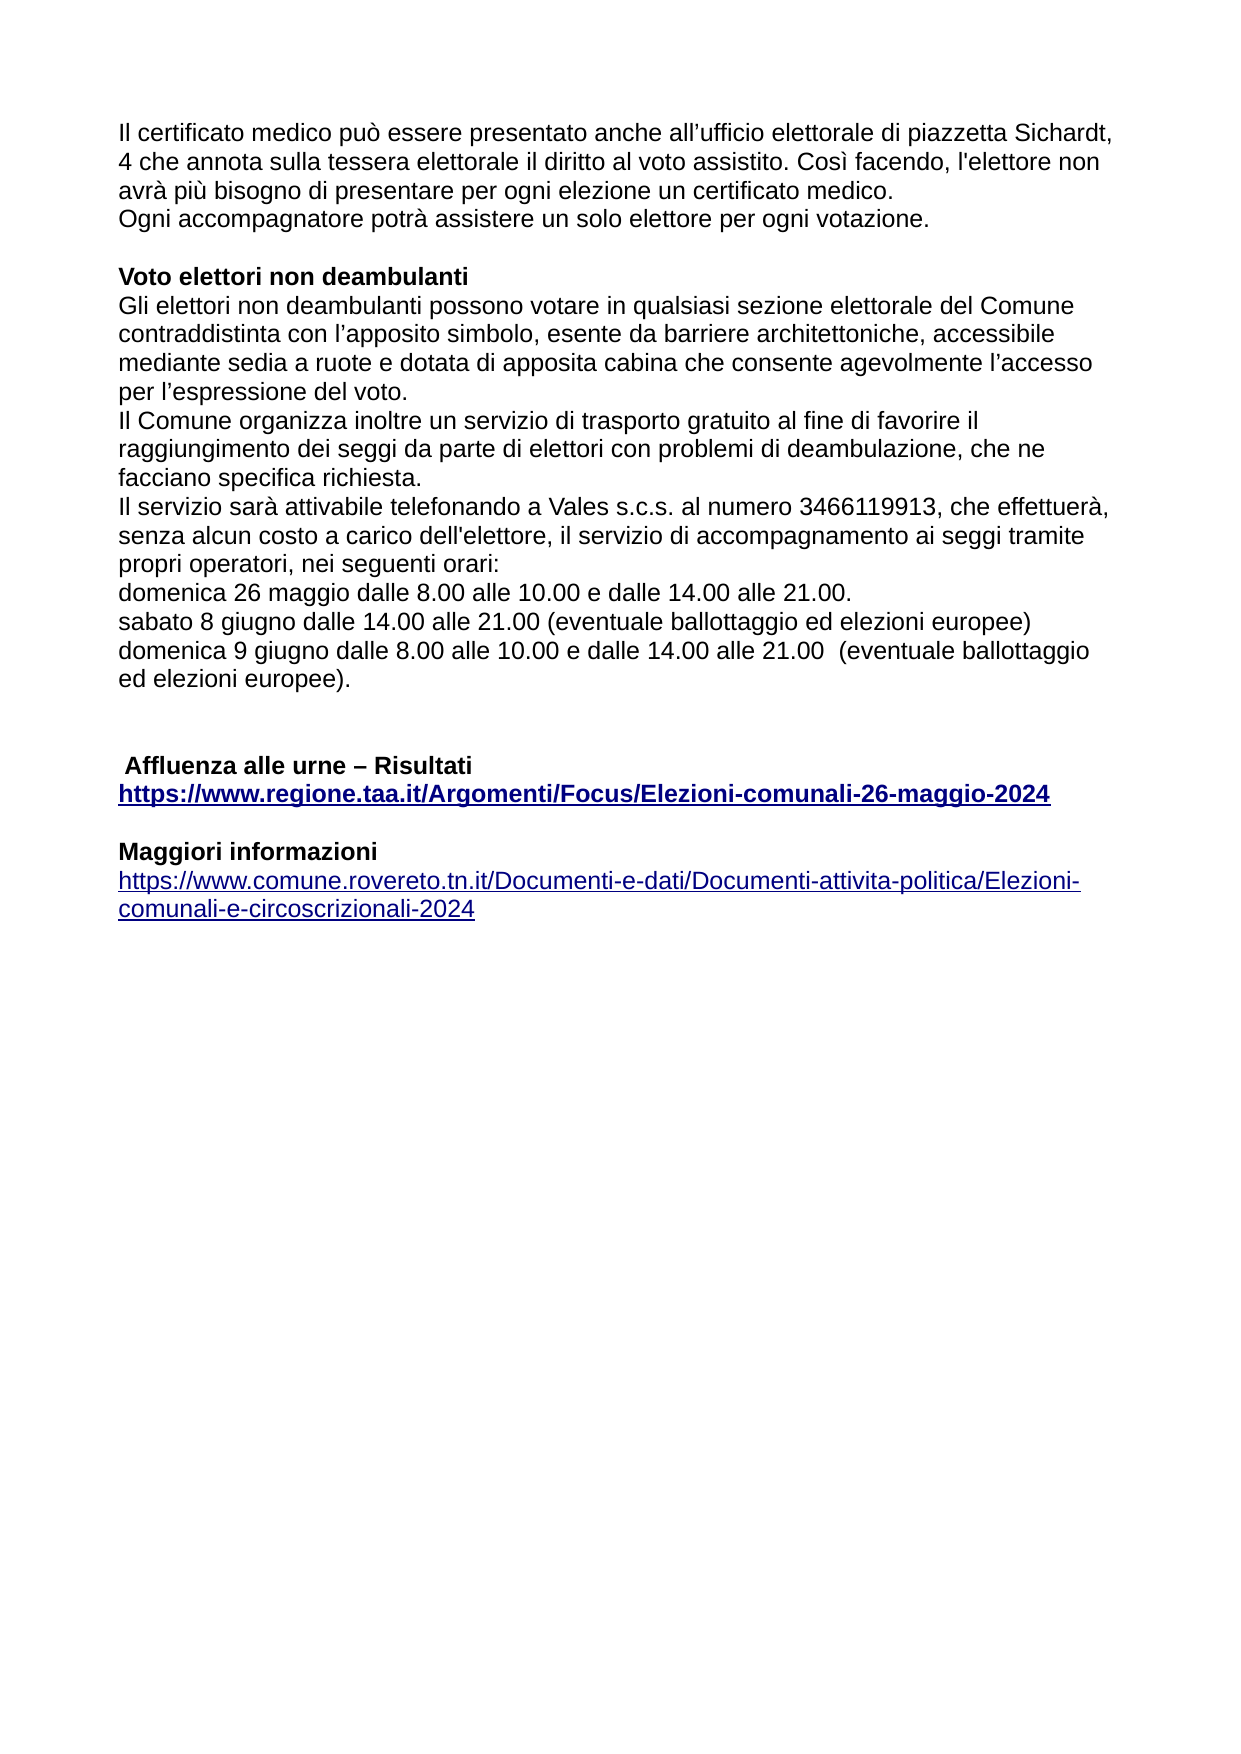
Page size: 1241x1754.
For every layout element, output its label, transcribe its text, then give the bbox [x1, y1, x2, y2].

text Il Comune organizza inoltre un servizio di trasporto gratuito al fine di favorire il raggiungimento dei seggi da parte di elettori con problemi di deambulazione, che ne facciano specifica richiesta. [118, 406, 1122, 492]
text Gli elettori non deambulanti possono votare in qualsiasi sezione elettorale del Comune contraddistinta con l’apposito simbolo, esente da barriere architettoniche, accessibile mediante sedia a ruote e dotata di apposita cabina che consente agevolmente l’accesso per l’espressione del voto. [118, 291, 1122, 406]
text Il certificato medico può essere presentato anche all’ufficio elettorale di piazzetta Sichardt, 4 che annota sulla tessera elettorale il diritto al voto assistito. Così facendo, l'elettore non avrà più bisogno di presentare per ogni elezione un certificato medico. [118, 118, 1122, 204]
text domenica 9 giugno dalle 8.00 alle 10.00 e dalle 14.00 alle 21.00 (eventuale ballottaggio ed elezioni europee). [118, 636, 1122, 693]
text sabato 8 giugno dalle 14.00 alle 21.00 (eventuale ballottaggio ed elezioni europee) [118, 607, 1122, 636]
text Ogni accompagnatore potrà assistere un solo elettore per ogni votazione. [118, 204, 1122, 233]
text Affluenza alle urne – Risultati [118, 751, 1122, 779]
text Il servizio sarà attivabile telefonando a Vales s.c.s. al numero 3466119913, che effettuerà, senza alcun costo a carico dell'elettore, il servizio di accompagnamento ai seggi tramite propri operatori, nei seguenti orari: [118, 492, 1122, 578]
text https://www.comune.rovereto.tn.it/Documenti-e-dati/Documenti-attivita-politica/Elezioni-comunali-e-circoscrizionali-2024 [118, 866, 1122, 923]
text Voto elettori non deambulanti [118, 262, 1122, 291]
text Maggiori informazioni [118, 837, 1122, 866]
text domenica 26 maggio dalle 8.00 alle 10.00 e dalle 14.00 alle 21.00. [118, 578, 1122, 607]
text https://www.regione.taa.it/Argomenti/Focus/Elezioni-comunali-26-maggio-2024 [118, 779, 1122, 808]
